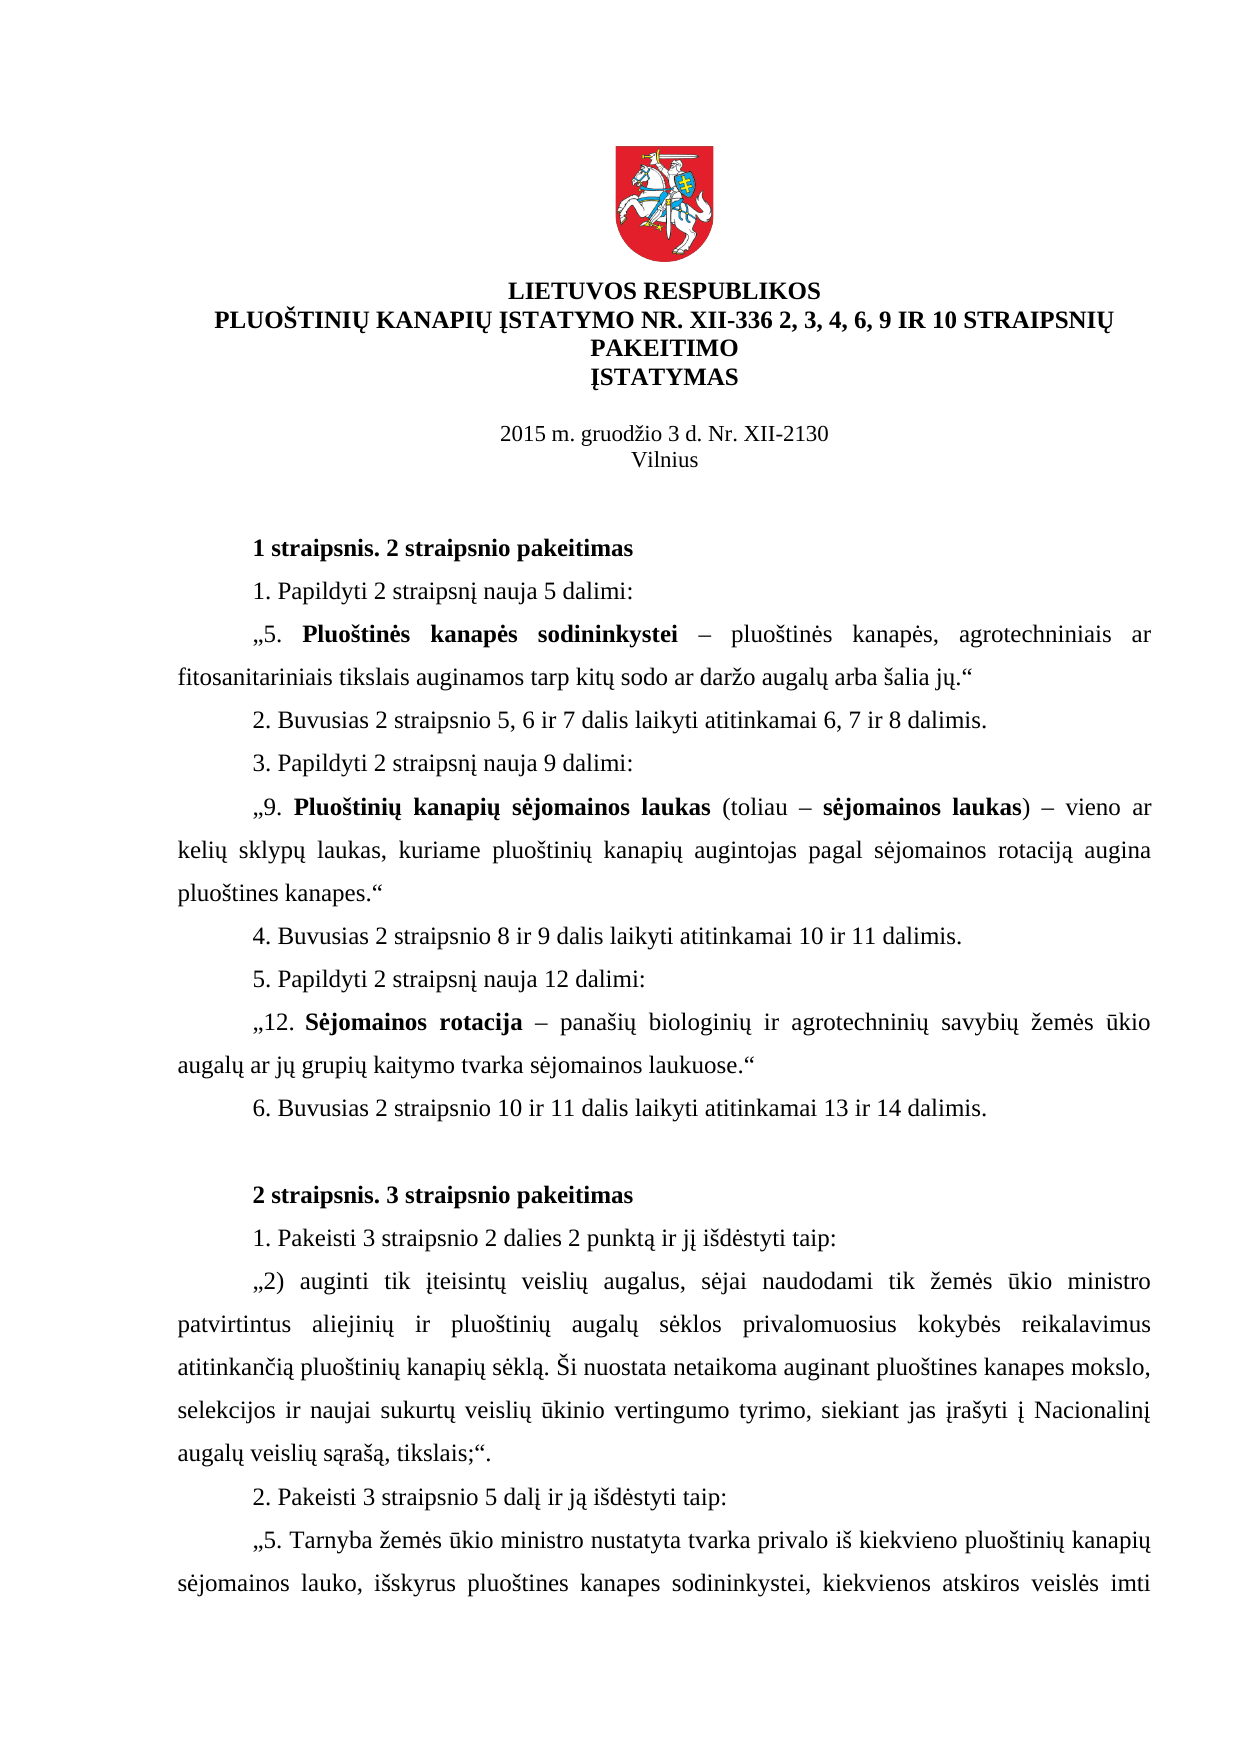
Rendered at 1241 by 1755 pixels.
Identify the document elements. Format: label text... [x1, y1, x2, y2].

text 3. Papildyti 2 straipsnį nauja 9 dalimi: [177, 748, 1152, 777]
text „2) auginti tik įteisintų veislių augalus, sėjai naudodami tik žemės ūkio ministro patvirtintus aliejinių ir pluoštinių augalų sėklos privalomuosius kokybės reikalavimus atitinkančią pluoštinių kanapių sėklą. Ši nuostata netaikoma auginant pluoštines kanapes mokslo, selekcijos ir naujai sukurtų veislių ūkinio vertingumo tyrimo, siekiant jas įrašyti į Nacionalinį augalų veislių sąrašą, tikslais;“. [177, 1266, 1152, 1467]
text 4. Buvusias 2 straipsnio 8 ir 9 dalis laikyti atitinkamai 10 ir 11 dalimis. [177, 921, 1152, 950]
text LIETUVOS RESPUBLIKOS [177, 276, 1152, 305]
text 2. Pakeisti 3 straipsnio 5 dalį ir ją išdėstyti taip: [177, 1482, 1152, 1510]
text „5. Tarnyba žemės ūkio ministro nustatyta tvarka privalo iš kiekvieno pluoštinių kanapių sėjomainos lauko, išskyrus pluoštines kanapes sodininkystei, kiekvienos atskiros veislės imti [177, 1525, 1152, 1597]
text 2 straipsnis. 3 straipsnio pakeitimas [177, 1180, 1152, 1208]
text 1. Pakeisti 3 straipsnio 2 dalies 2 punktą ir jį išdėstyti taip: [177, 1223, 1152, 1252]
text 6. Buvusias 2 straipsnio 10 ir 11 dalis laikyti atitinkamai 13 ir 14 dalimis. [177, 1093, 1152, 1122]
text 1. Papildyti 2 straipsnį nauja 5 dalimi: [177, 576, 1152, 605]
text 5. Papildyti 2 straipsnį nauja 12 dalimi: [177, 964, 1152, 993]
text Vilnius [177, 446, 1152, 472]
text „12. Sėjomainos rotacija – panašių biologinių ir agrotechninių savybių žemės ūkio augalų ar jų grupių kaitymo tvarka sėjomainos laukuose.“ [177, 1007, 1152, 1079]
text „5. Pluoštinės kanapės sodininkystei – pluoštinės kanapės, agrotechniniais ar fitosanitariniais tikslais auginamos tarp kitų sodo ar daržo augalų arba šalia jų.“ [177, 619, 1152, 691]
text 2. Buvusias 2 straipsnio 5, 6 ir 7 dalis laikyti atitinkamai 6, 7 ir 8 dalimis. [177, 705, 1152, 734]
text „9. Pluoštinių kanapių sėjomainos laukas (toliau – sėjomainos laukas) – vieno ar kelių sklypų laukas, kuriame pluoštinių kanapių augintojas pagal sėjomainos rotaciją augina pluoštines kanapes.“ [177, 792, 1152, 907]
text PLUOŠTINIŲ KANAPIŲ ĮSTATYMO NR. XII-336 2, 3, 4, 6, 9 IR 10 STRAIPSNIŲ PAKEITIMO [177, 305, 1152, 362]
text 2015 m. gruodžio 3 d. Nr. XII-2130 [177, 420, 1152, 446]
text 1 straipsnis. 2 straipsnio pakeitimas [177, 533, 1152, 562]
text ĮSTATYMAS [177, 362, 1152, 391]
